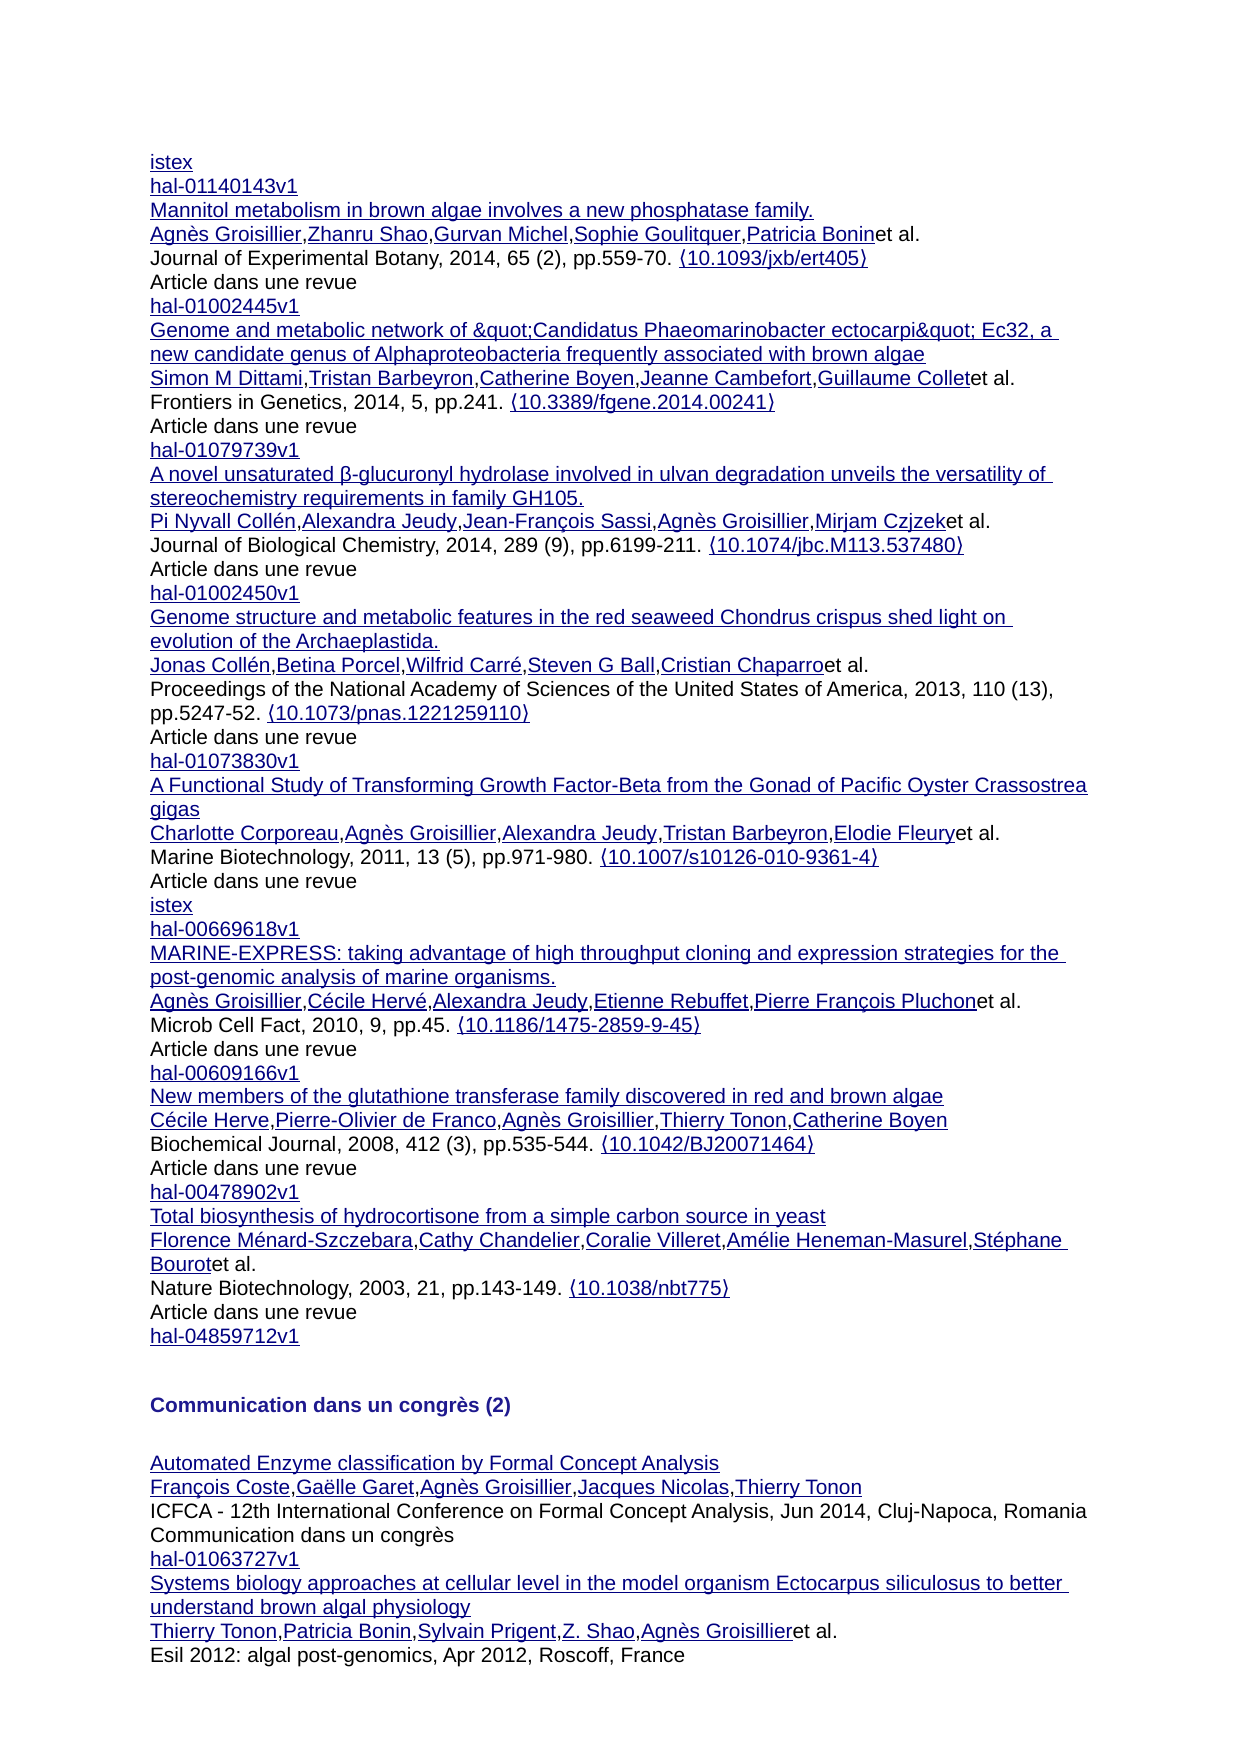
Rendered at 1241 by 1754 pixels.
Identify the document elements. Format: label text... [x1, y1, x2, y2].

table_cell A novel unsaturated β-glucuronyl hydrolase involved in ulvan degradation unveils the versatility of stereochemistry requirements in family GH105. Pi Nyvall Collén,Alexandra Jeudy,Jean-François Sassi,Agnès Groisillier,Mirjam Czjzeket al. Journal of Biological Chemistry, 2014, 289 (9), pp.6199-211. ⟨10.1074/jbc.M113.537480⟩ Article dans une revue hal-01002450v1 [150, 461, 1090, 605]
table_cell istex hal-01140143v1 [150, 150, 1090, 198]
table_cell Genome and metabolic network of &quot;Candidatus Phaeomarinobacter ectocarpi&quot; Ec32, a new candidate genus of Alphaproteobacteria frequently associated with brown algae Simon M Dittami,Tristan Barbeyron,Catherine Boyen,Jeanne Cambefort,Guillaume Colletet al. Frontiers in Genetics, 2014, 5, pp.241. ⟨10.3389/fgene.2014.00241⟩ Article dans une revue hal-01079739v1 [150, 318, 1090, 461]
table_cell A Functional Study of Transforming Growth Factor-Beta from the Gonad of Pacific Oyster Crassostrea gigas Charlotte Corporeau,Agnès Groisillier,Alexandra Jeudy,Tristan Barbeyron,Elodie Fleuryet al. Marine Biotechnology, 2011, 13 (5), pp.971-980. ⟨10.1007/s10126-010-9361-4⟩ Article dans une revue istex hal-00669618v1 [150, 773, 1090, 941]
subtitle Communication dans un congrès (2) [150, 1393, 1090, 1417]
table_cell New members of the glutathione transferase family discovered in red and brown algae Cécile Herve,Pierre-Olivier de Franco,Agnès Groisillier,Thierry Tonon,Catherine Boyen Biochemical Journal, 2008, 412 (3), pp.535-544. ⟨10.1042/BJ20071464⟩ Article dans une revue hal-00478902v1 [150, 1084, 1090, 1204]
table_cell Total biosynthesis of hydrocortisone from a simple carbon source in yeast Florence Ménard-Szczebara,Cathy Chandelier,Coralie Villeret,Amélie Heneman-Masurel,Stéphane Bourotet al. Nature Biotechnology, 2003, 21, pp.143-149. ⟨10.1038/nbt775⟩ Article dans une revue hal-04859712v1 [150, 1204, 1090, 1348]
table_cell Systems biology approaches at cellular level in the model organism Ectocarpus siliculosus to better understand brown algal physiology Thierry Tonon,Patricia Bonin,Sylvain Prigent,Z. Shao,Agnès Groisillieret al. Esil 2012: algal post-genomics, Apr 2012, Roscoff, France [150, 1571, 1090, 1667]
table_cell Genome structure and metabolic features in the red seaweed Chondrus crispus shed light on evolution of the Archaeplastida. Jonas Collén,Betina Porcel,Wilfrid Carré,Steven G Ball,Cristian Chaparroet al. Proceedings of the National Academy of Sciences of the United States of America, 2013, 110 (13), pp.5247-52. ⟨10.1073/pnas.1221259110⟩ Article dans une revue hal-01073830v1 [150, 605, 1090, 773]
table_header Automated Enzyme classification by Formal Concept Analysis François Coste,Gaëlle Garet,Agnès Groisillier,Jacques Nicolas,Thierry Tonon ICFCA - 12th International Conference on Formal Concept Analysis, Jun 2014, Cluj-Napoca, Romania Communication dans un congrès hal-01063727v1 [150, 1451, 1090, 1571]
table_cell Mannitol metabolism in brown algae involves a new phosphatase family. Agnès Groisillier,Zhanru Shao,Gurvan Michel,Sophie Goulitquer,Patricia Boninet al. Journal of Experimental Botany, 2014, 65 (2), pp.559-70. ⟨10.1093/jxb/ert405⟩ Article dans une revue hal-01002445v1 [150, 198, 1090, 318]
table_cell MARINE-EXPRESS: taking advantage of high throughput cloning and expression strategies for the post-genomic analysis of marine organisms. Agnès Groisillier,Cécile Hervé,Alexandra Jeudy,Etienne Rebuffet,Pierre François Pluchonet al. Microb Cell Fact, 2010, 9, pp.45. ⟨10.1186/1475-2859-9-45⟩ Article dans une revue hal-00609166v1 [150, 941, 1090, 1084]
